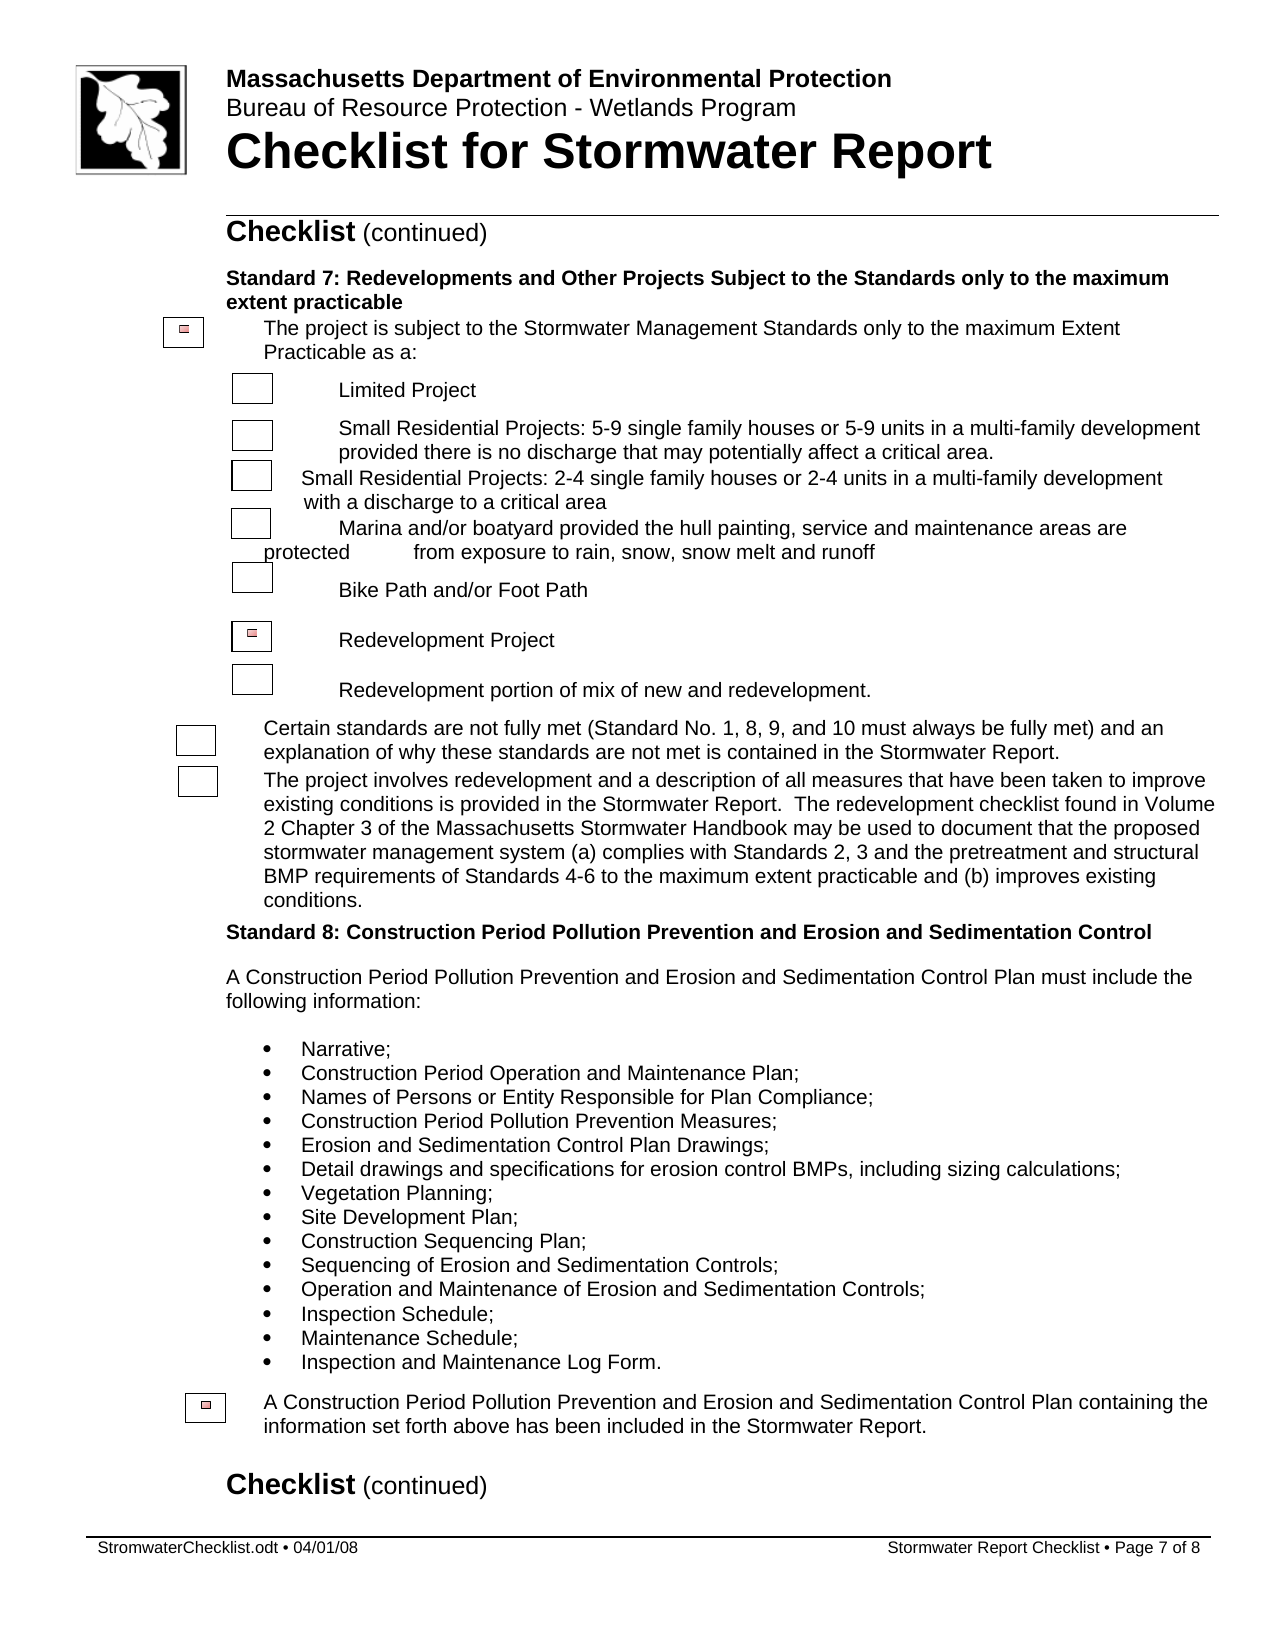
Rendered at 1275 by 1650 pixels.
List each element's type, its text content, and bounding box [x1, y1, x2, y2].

table_cell Standard 7: Redevelopments and Other Projects Subject to the Standards only to the maximum extent practicable [226, 265, 1219, 314]
table_cell [76, 1467, 226, 1517]
table_cell Bike Path and/or Foot Path [226, 565, 1219, 614]
table_cell Redevelopment portion of mix of new and redevelopment. [226, 665, 1219, 714]
table_cell [76, 315, 226, 364]
table_cell [76, 265, 226, 314]
table_cell [76, 915, 226, 949]
table_cell The project is subject to the Stormwater Management Standards only to the maximum Extent Practicable as a: [226, 315, 1219, 364]
table_cell [76, 1099, 226, 1149]
table_cell [76, 1349, 226, 1389]
table_cell [76, 1249, 226, 1299]
table_cell Small Residential Projects: 5-9 single family houses or 5-9 units in a multi-family development provided there is no discharge that may potentially affect a critical area. [226, 415, 1219, 464]
table_cell Checklist (continued) [226, 216, 1219, 264]
table_header [76, 65, 226, 214]
table_cell The project involves redevelopment and a description of all measures that have been taken to improve existing conditions is provided in the Stormwater Report. The redevelopment checklist found in Volume 2 Chapter 3 of the Massachusetts Stormwater Handbook may be used to document that the proposed stormwater management system (a) complies with Standards 2, 3 and the pretreatment and structural BMP requirements of Standards 4-6 to the maximum extent practicable and (b) improves existing conditions. [226, 765, 1219, 914]
table_cell Small Residential Projects: 2-4 single family houses or 2-4 units in a multi-family development with a discharge to a critical area [226, 465, 1219, 514]
table_cell [76, 1199, 226, 1249]
table_cell Limited Project [226, 365, 1219, 414]
table_cell [186, 1394, 225, 1422]
table_cell [76, 1439, 226, 1467]
table_cell [76, 515, 226, 564]
table_cell Checklist (continued) [226, 1467, 1219, 1517]
table_cell [76, 999, 226, 1049]
table_cell [76, 949, 226, 999]
table_cell [76, 765, 226, 814]
table_cell Marina and/or boatyard provided the hull painting, service and maintenance areas are protected from exposure to rain, snow, snow melt and runoff [226, 515, 1219, 564]
table_cell [76, 215, 226, 264]
table_cell A Construction Period Pollution Prevention and Erosion and Sedimentation Control Plan containing the information set forth above has been included in the Stormwater Report. [226, 1389, 1219, 1439]
table_header Massachusetts Department of Environmental Protection Bureau of Resource Protection - Wetlands Program Checklist for Stormwater Report [226, 65, 1219, 214]
table_cell [76, 715, 226, 764]
table_cell [177, 726, 215, 755]
table_cell [76, 1149, 226, 1199]
table_cell [76, 615, 226, 664]
table_cell [76, 415, 226, 464]
table_cell Redevelopment Project [226, 615, 1219, 664]
table_cell [76, 465, 226, 514]
table_cell [76, 815, 226, 864]
table_cell Certain standards are not fully met (Standard No. 1, 8, 9, and 10 must always be fully met) and an explanation of why these standards are not met is contained in the Stormwater Report. [226, 715, 1219, 764]
table_cell A Construction Period Pollution Prevention and Erosion and Sedimentation Control Plan must include the following information: Narrative; Construction Period Operation and Maintenance Plan; Names of Persons or Entity Responsible for Plan Compliance; Construction Period Pollution Prevention Measures; Erosion and Sedimentation Control Plan Drawings; Detail drawings and specifications for erosion control BMPs, including sizing calculations; Vegetation Planning; Site Development Plan; Construction Sequencing Plan; Sequencing of Erosion and Sedimentation Controls; Operation and Maintenance of Erosion and Sedimentation Controls; Inspection Schedule; Maintenance Schedule; Inspection and Maintenance Log Form. [226, 949, 1219, 1389]
table_cell [226, 1439, 1219, 1467]
table_cell [76, 1049, 226, 1099]
table_cell [76, 665, 226, 714]
table_cell [76, 865, 226, 914]
table_cell [76, 365, 226, 414]
table_cell [76, 1389, 226, 1439]
table_cell [76, 565, 226, 614]
table_cell Standard 8: Construction Period Pollution Prevention and Erosion and Sedimentation Control [226, 915, 1219, 949]
table_cell [76, 1299, 226, 1349]
